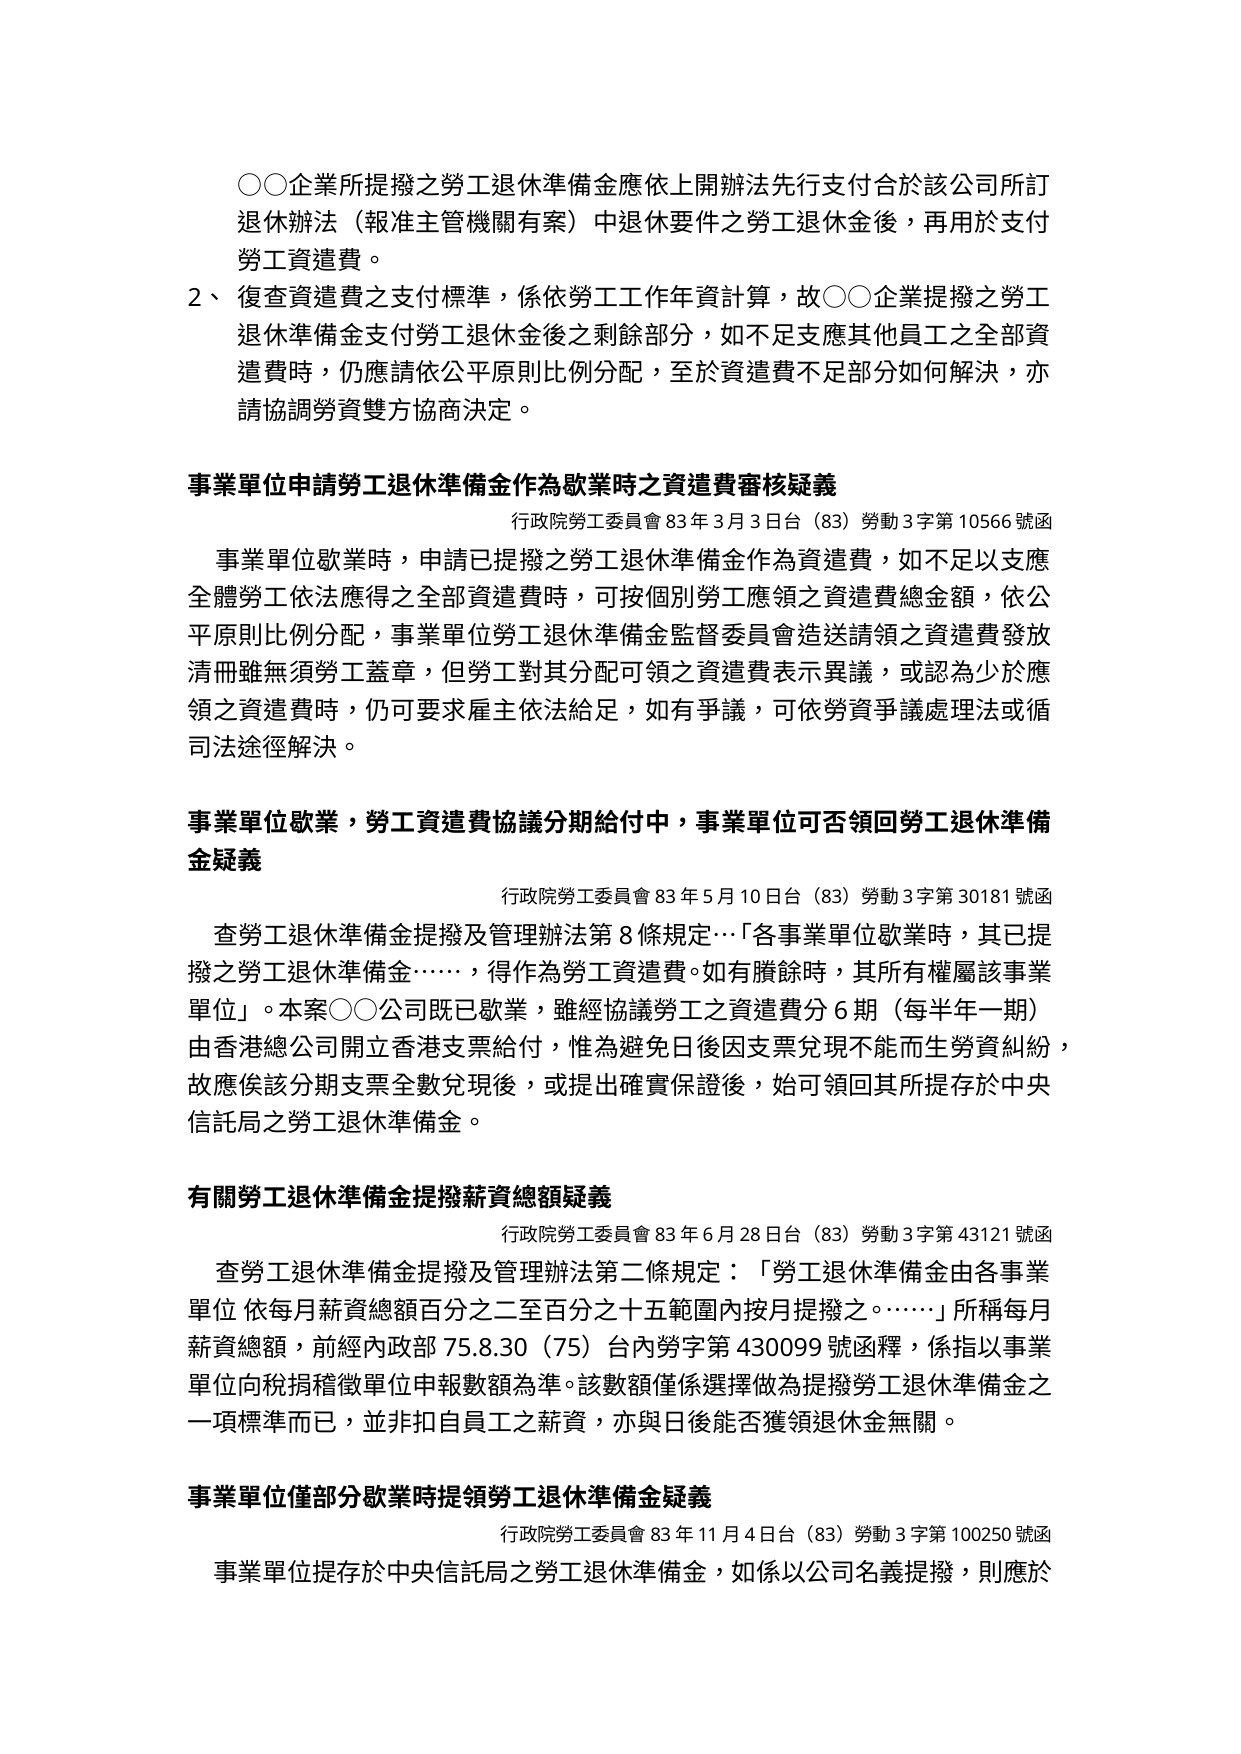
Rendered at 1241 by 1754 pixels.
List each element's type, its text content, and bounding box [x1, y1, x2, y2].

text 事業單位申請勞工退休準備金作為歇業時之資遣費審核疑義 [187, 464, 1053, 502]
text 事業單位僅部分歇業時提領勞工退休準備金疑義 [187, 1477, 1053, 1514]
text 行政院勞工委員會83年6月28日台（83）勞動3字第43121號函 [187, 1214, 1053, 1252]
text 有關勞工退休準備金提撥薪資總額疑義 [187, 1177, 1053, 1214]
text 事業單位歇業時，申請已提撥之勞工退休準備金作為資遣費，如不足以支應全體勞工依法應得之全部資遣費時，可按個別勞工應領之資遣費總金額，依公平原則比例分配，事業單位勞工退休準備金監督委員會造送請領之資遣費發放清冊雖無須勞工蓋章，但勞工對其分配可領之資遣費表示異議，或認為少於應領之資遣費時，仍可要求雇主依法給足，如有爭議，可依勞資爭議處理法或循司法途徑解決。 [187, 539, 1053, 764]
text 行政院勞工委員會83年11月4日台（83）勞動3字第100250號函 [187, 1514, 1053, 1552]
text 事業單位提存於中央信託局之勞工退休準備金，如係以公司名義提撥，則應於 [187, 1552, 1053, 1589]
text 行政院勞工委員會83年5月10日台（83）勞動3字第30181號函 [187, 877, 1053, 914]
text 查勞工退休準備金提撥及管理辦法第二條規定：「勞工退休準備金由各事業單位 依每月薪資總額百分之二至百分之十五範圍內按月提撥之。……」所稱每月薪資總額，前經內政部75.8.30（75）台內勞字第430099號函釋，係指以事業單位向稅捐稽徵單位申報數額為準。該數額僅係選擇做為提撥勞工退休準備金之一項標準而已，並非扣自員工之薪資，亦與日後能否獲領退休金無關。 [187, 1252, 1053, 1439]
list ○○企業所提撥之勞工退休準備金應依上開辦法先行支付合於該公司所訂退休辦法（報准主管機關有案）中退休要件之勞工退休金後，再用於支付勞工資遣費。 [187, 164, 1053, 277]
text 事業單位歇業，勞工資遣費協議分期給付中，事業單位可否領回勞工退休準備金疑義 [187, 802, 1053, 877]
text 行政院勞工委員會83年3月3日台（83）勞動3字第10566號函 [187, 502, 1053, 539]
text 查勞工退休準備金提撥及管理辦法第8條規定…「各事業單位歇業時，其已提撥之勞工退休準備金……，得作為勞工資遣費。如有賸餘時，其所有權屬該事業單位」。本案○○公司既已歇業，雖經協議勞工之資遣費分6期（每半年一期）由香港總公司開立香港支票給付，惟為避免日後因支票兌現不能而生勞資糾紛，故應俟該分期支票全數兌現後，或提出確實保證後，始可領回其所提存於中央信託局之勞工退休準備金。 [187, 914, 1053, 1139]
list 復查資遣費之支付標準，係依勞工工作年資計算，故○○企業提撥之勞工退休準備金支付勞工退休金後之剩餘部分，如不足支應其他員工之全部資遣費時，仍應請依公平原則比例分配，至於資遣費不足部分如何解決，亦請協調勞資雙方協商決定。 [187, 277, 1053, 427]
